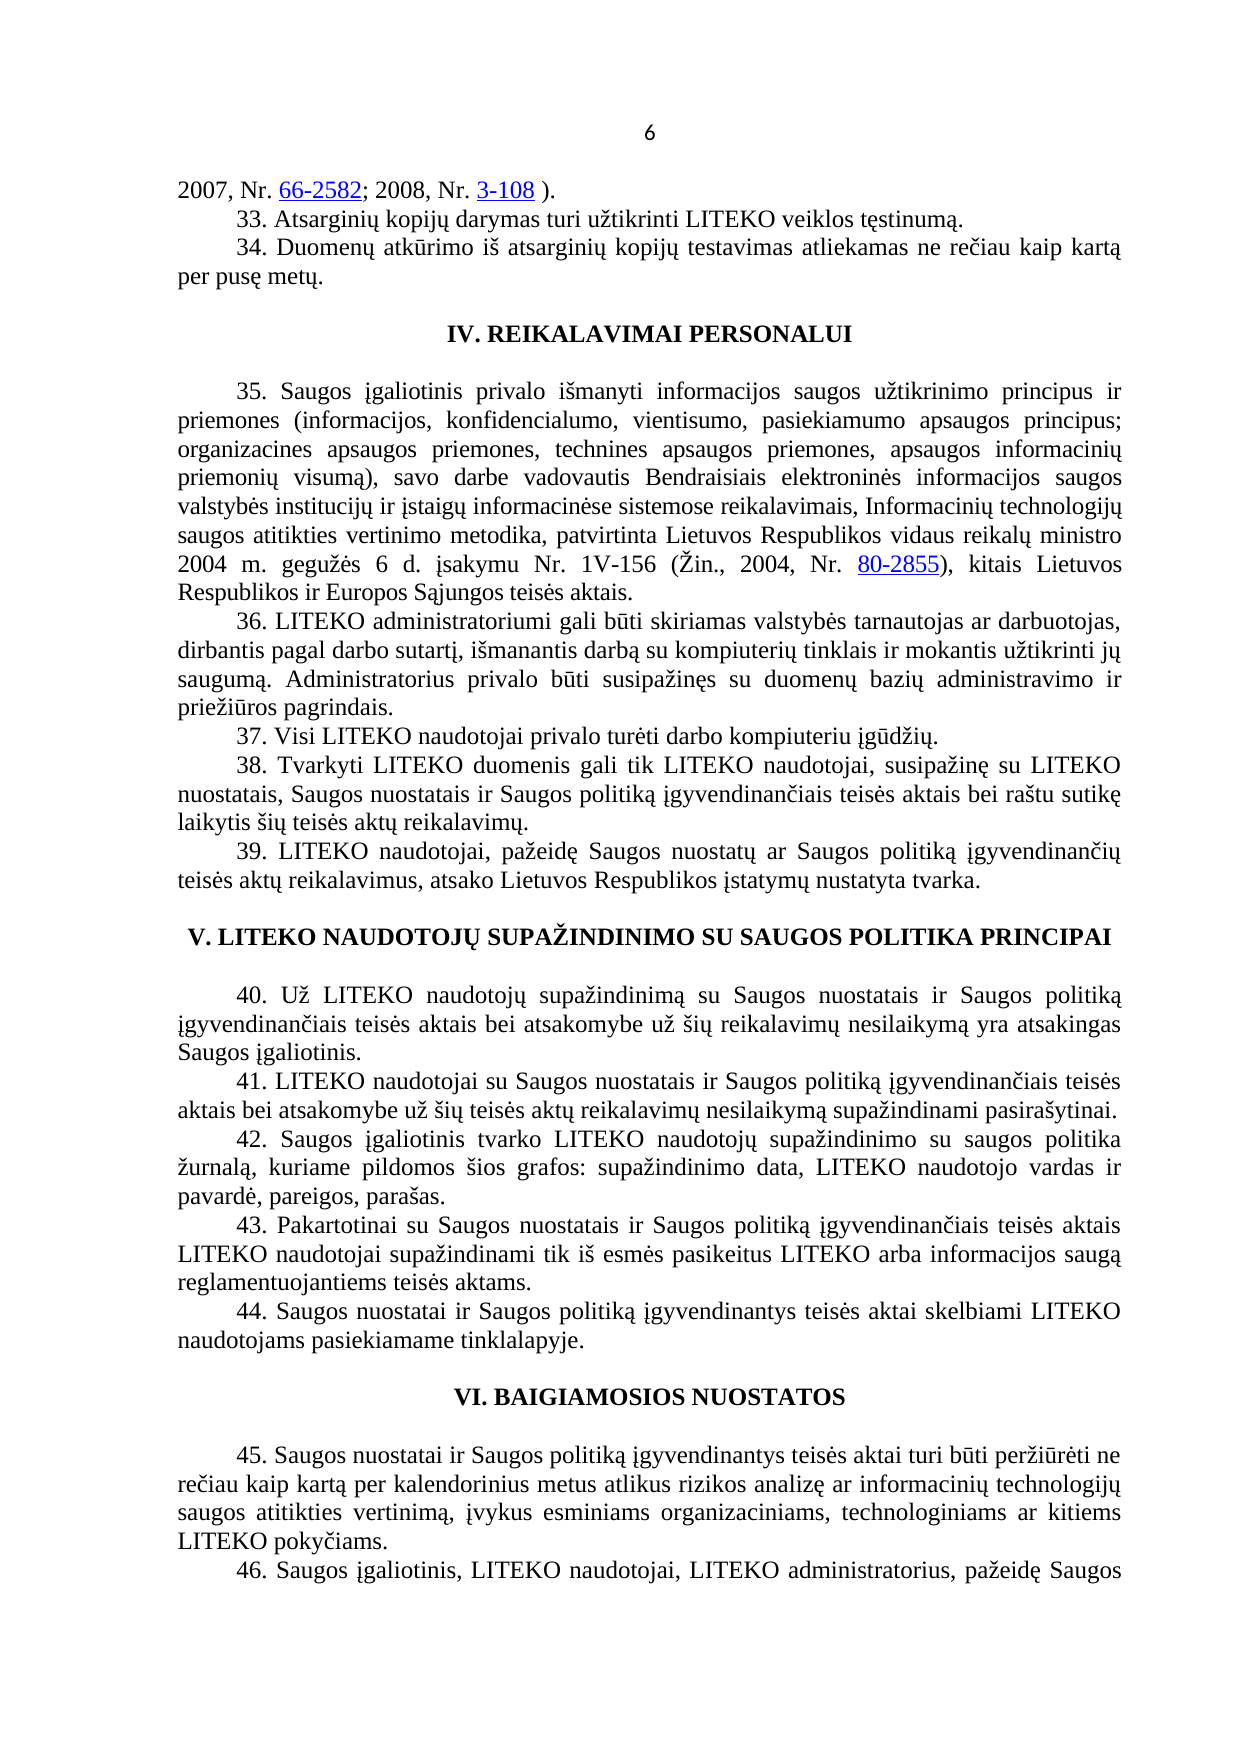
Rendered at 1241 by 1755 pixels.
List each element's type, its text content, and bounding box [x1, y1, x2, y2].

text 2007, Nr. 66-2582; 2008, Nr. 3-108 ). [177, 175, 1122, 204]
text 39. LITEKO naudotojai, pažeidę Saugos nuostatų ar Saugos politiką įgyvendinančių teisės aktų reikalavimus, atsako Lietuvos Respublikos įstatymų nustatyta tvarka. [177, 836, 1122, 894]
text 45. Saugos nuostatai ir Saugos politiką įgyvendinantys teisės aktai turi būti peržiūrėti ne rečiau kaip kartą per kalendorinius metus atlikus rizikos analizę ar informacinių technologijų saugos atitikties vertinimą, įvykus esminiams organizaciniams, technologiniams ar kitiems LITEKO pokyčiams. [177, 1440, 1122, 1555]
text 36. LITEKO administratoriumi gali būti skiriamas valstybės tarnautojas ar darbuotojas, dirbantis pagal darbo sutartį, išmanantis darbą su kompiuterių tinklais ir mokantis užtikrinti jų saugumą. Administratorius privalo būti susipažinęs su duomenų bazių administravimo ir priežiūros pagrindais. [177, 606, 1122, 721]
text 42. Saugos įgaliotinis tvarko LITEKO naudotojų supažindinimo su saugos politika žurnalą, kuriame pildomos šios grafos: supažindinimo data, LITEKO naudotojo vardas ir pavardė, pareigos, parašas. [177, 1124, 1122, 1210]
text 44. Saugos nuostatai ir Saugos politiką įgyvendinantys teisės aktai skelbiami LITEKO naudotojams pasiekiamame tinklalapyje. [177, 1296, 1122, 1354]
text V. LITEKO NAUDOTOJŲ SUPAŽINDINIMO SU SAUGOS Politika PRINCIPAI [177, 922, 1122, 951]
text 35. Saugos įgaliotinis privalo išmanyti informacijos saugos užtikrinimo principus ir priemones (informacijos, konfidencialumo, vientisumo, pasiekiamumo apsaugos principus; organizacines apsaugos priemones, technines apsaugos priemones, apsaugos informacinių priemonių visumą), savo darbe vadovautis Bendraisiais elektroninės informacijos saugos valstybės institucijų ir įstaigų informacinėse sistemose reikalavimais, Informacinių technologijų saugos atitikties vertinimo metodika, patvirtinta Lietuvos Respublikos vidaus reikalų ministro 2004 m. gegužės 6 d. įsakymu Nr. 1V-156 (Žin., 2004, Nr. 80-2855), kitais Lietuvos Respublikos ir Europos Sąjungos teisės aktais. [177, 376, 1122, 606]
text 34. Duomenų atkūrimo iš atsarginių kopijų testavimas atliekamas ne rečiau kaip kartą per pusę metų. [177, 232, 1122, 290]
text 38. Tvarkyti LITEKO duomenis gali tik LITEKO naudotojai, susipažinę su LITEKO nuostatais, Saugos nuostatais ir Saugos politiką įgyvendinančiais teisės aktais bei raštu sutikę laikytis šių teisės aktų reikalavimų. [177, 750, 1122, 836]
text 43. Pakartotinai su Saugos nuostatais ir Saugos politiką įgyvendinančiais teisės aktais LITEKO naudotojai supažindinami tik iš esmės pasikeitus LITEKO arba informacijos saugą reglamentuojantiems teisės aktams. [177, 1210, 1122, 1296]
text 46. Saugos įgaliotinis, LITEKO naudotojai, LITEKO administratorius, pažeidę Saugos [177, 1555, 1122, 1584]
text 33. Atsarginių kopijų darymas turi užtikrinti LITEKO veiklos tęstinumą. [177, 204, 1122, 232]
text VI. BAIGIAMOSIOS NUOSTATOS [177, 1382, 1122, 1411]
text 41. LITEKO naudotojai su Saugos nuostatais ir Saugos politiką įgyvendinančiais teisės aktais bei atsakomybe už šių teisės aktų reikalavimų nesilaikymą supažindinami pasirašytinai. [177, 1066, 1122, 1124]
text 40. Už LITEKO naudotojų supažindinimą su Saugos nuostatais ir Saugos politiką įgyvendinančiais teisės aktais bei atsakomybe už šių reikalavimų nesilaikymą yra atsakingas Saugos įgaliotinis. [177, 980, 1122, 1066]
text IV. REIKALAVIMAI PERSONALUI [177, 319, 1122, 347]
text 37. Visi LITEKO naudotojai privalo turėti darbo kompiuteriu įgūdžių. [177, 721, 1122, 750]
